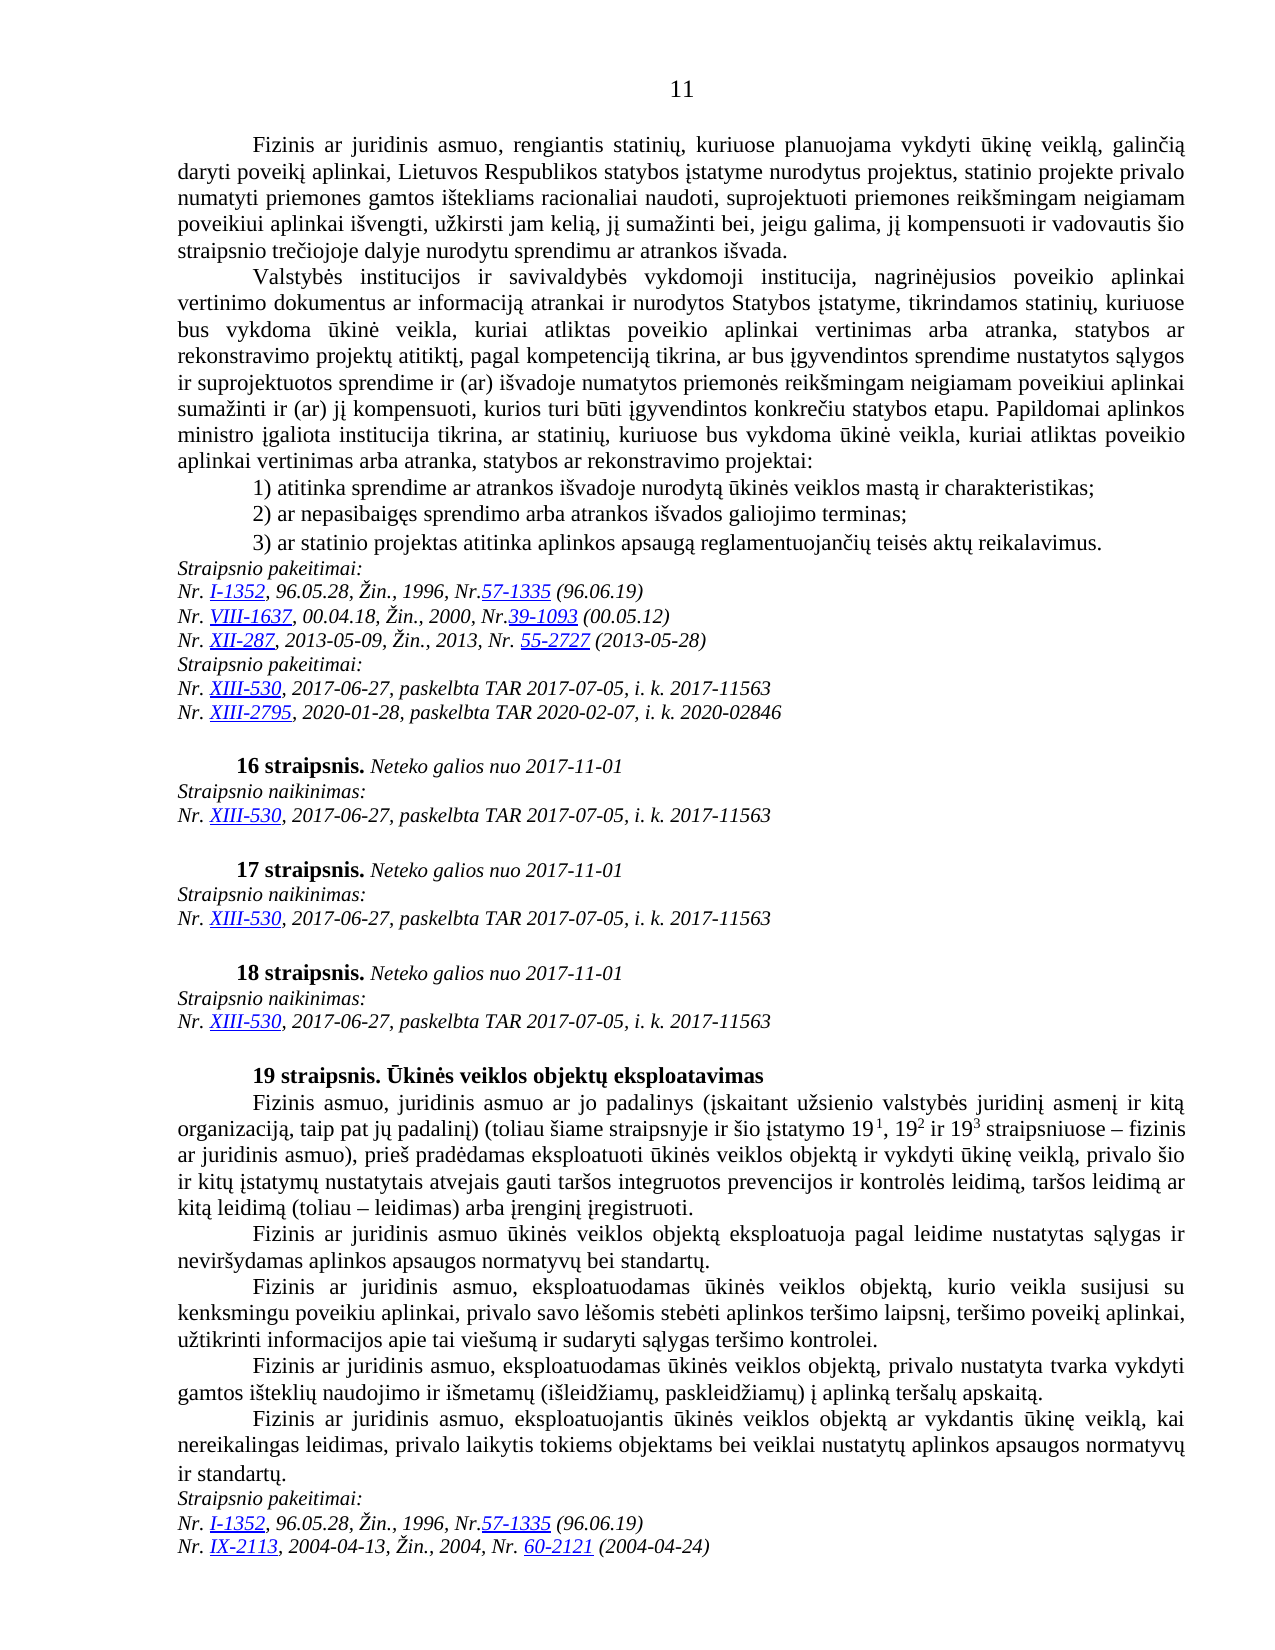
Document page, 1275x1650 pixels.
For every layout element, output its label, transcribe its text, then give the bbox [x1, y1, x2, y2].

text 3) ar statinio projektas atitinka aplinkos apsaugą reglamentuojančių teisės aktų reikalavimus. [177, 527, 1186, 555]
text Straipsnio naikinimas: [177, 882, 1186, 906]
text Nr. VIII-1637, 00.04.18, Žin., 2000, Nr.39-1093 (00.05.12) [177, 603, 1186, 628]
text Straipsnio naikinimas: [177, 779, 1186, 803]
text 18 straipsnis. Neteko galios nuo 2017-11-01 [177, 959, 1186, 985]
text Nr. XII-287, 2013-05-09, Žin., 2013, Nr. 55-2727 (2013-05-28) [177, 628, 1186, 652]
text Valstybės institucijos ir savivaldybės vykdomoji institucija, nagrinėjusios poveikio aplinkai vertinimo dokumentus ar informaciją atrankai ir nurodytos Statybos įstatyme, tikrindamos statinių, kuriuose bus vykdoma ūkinė veikla, kuriai atliktas poveikio aplinkai vertinimas arba atranka, statybos ar rekonstravimo projektų atitiktį, pagal kompetenciją tikrina, ar bus įgyvendintos sprendime nustatytos sąlygos ir suprojektuotos sprendime ir (ar) išvadoje numatytos priemonės reikšmingam neigiamam poveikiui aplinkai sumažinti ir (ar) jį kompensuoti, kurios turi būti įgyvendintos konkrečiu statybos etapu. Papildomai aplinkos ministro įgaliota institucija tikrina, ar statinių, kuriuose bus vykdoma ūkinė veikla, kuriai atliktas poveikio aplinkai vertinimas arba atranka, statybos ar rekonstravimo projektai: [177, 263, 1186, 474]
text Straipsnio pakeitimai: [177, 555, 1186, 579]
text 19 straipsnis. Ūkinės veiklos objektų eksploatavimas [177, 1062, 1186, 1089]
text 16 straipsnis. Neteko galios nuo 2017-11-01 [177, 753, 1186, 779]
text Nr. XIII-530, 2017-06-27, paskelbta TAR 2017-07-05, i. k. 2017-11563 [177, 803, 1186, 827]
text Nr. XIII-530, 2017-06-27, paskelbta TAR 2017-07-05, i. k. 2017-11563 [177, 906, 1186, 930]
text Fizinis ar juridinis asmuo ūkinės veiklos objektą eksploatuoja pagal leidime nustatytas sąlygas ir neviršydamas aplinkos apsaugos normatyvų bei standartų. [177, 1220, 1186, 1273]
text Nr. XIII-530, 2017-06-27, paskelbta TAR 2017-07-05, i. k. 2017-11563 [177, 1009, 1186, 1033]
text Fizinis ar juridinis asmuo, eksploatuodamas ūkinės veiklos objektą, kurio veikla susijusi su kenksmingu poveikiu aplinkai, privalo savo lėšomis stebėti aplinkos teršimo laipsnį, teršimo poveikį aplinkai, užtikrinti informacijos apie tai viešumą ir sudaryti sąlygas teršimo kontrolei. [177, 1273, 1186, 1352]
text Nr. XIII-530, 2017-06-27, paskelbta TAR 2017-07-05, i. k. 2017-11563 [177, 676, 1186, 700]
text Fizinis asmuo, juridinis asmuo ar jo padalinys (įskaitant užsienio valstybės juridinį asmenį ir kitą organizaciją, taip pat jų padalinį) (toliau šiame straipsnyje ir šio įstatymo 191, 192 ir 193 straipsniuose – fizinis ar juridinis asmuo), prieš pradėdamas eksploatuoti ūkinės veiklos objektą ir vykdyti ūkinę veiklą, privalo šio ir kitų įstatymų nustatytais atvejais gauti taršos integruotos prevencijos ir kontrolės leidimą, taršos leidimą ar kitą leidimą (toliau – leidimas) arba įrenginį įregistruoti. [177, 1089, 1186, 1220]
text Fizinis ar juridinis asmuo, eksploatuodamas ūkinės veiklos objektą, privalo nustatyta tvarka vykdyti gamtos išteklių naudojimo ir išmetamų (išleidžiamų, paskleidžiamų) į aplinką teršalų apskaitą. [177, 1352, 1186, 1405]
text Fizinis ar juridinis asmuo, eksploatuojantis ūkinės veiklos objektą ar vykdantis ūkinę veiklą, kai nereikalingas leidimas, privalo laikytis tokiems objektams bei veiklai nustatytų aplinkos apsaugos normatyvų ir standartų. [177, 1405, 1186, 1486]
text Nr. IX-2113, 2004-04-13, Žin., 2004, Nr. 60-2121 (2004-04-24) [177, 1534, 1186, 1558]
text Straipsnio pakeitimai: [177, 652, 1186, 676]
text 17 straipsnis. Neteko galios nuo 2017-11-01 [177, 856, 1186, 882]
text Straipsnio naikinimas: [177, 985, 1186, 1009]
text Nr. I-1352, 96.05.28, Žin., 1996, Nr.57-1335 (96.06.19) [177, 1510, 1186, 1534]
text Fizinis ar juridinis asmuo, rengiantis statinių, kuriuose planuojama vykdyti ūkinę veiklą, galinčią daryti poveikį aplinkai, Lietuvos Respublikos statybos įstatyme nurodytus projektus, statinio projekte privalo numatyti priemones gamtos ištekliams racionaliai naudoti, suprojektuoti priemones reikšmingam neigiamam poveikiui aplinkai išvengti, užkirsti jam kelią, jį sumažinti bei, jeigu galima, jį kompensuoti ir vadovautis šio straipsnio trečiojoje dalyje nurodytu sprendimu ar atrankos išvada. [177, 131, 1186, 263]
text 1) atitinka sprendime ar atrankos išvadoje nurodytą ūkinės veiklos mastą ir charakteristikas; [177, 474, 1186, 500]
text Nr. I-1352, 96.05.28, Žin., 1996, Nr.57-1335 (96.06.19) [177, 579, 1186, 603]
text Nr. XIII-2795, 2020-01-28, paskelbta TAR 2020-02-07, i. k. 2020-02846 [177, 700, 1186, 724]
text 2) ar nepasibaigęs sprendimo arba atrankos išvados galiojimo terminas; [177, 500, 1186, 527]
text Straipsnio pakeitimai: [177, 1486, 1186, 1510]
